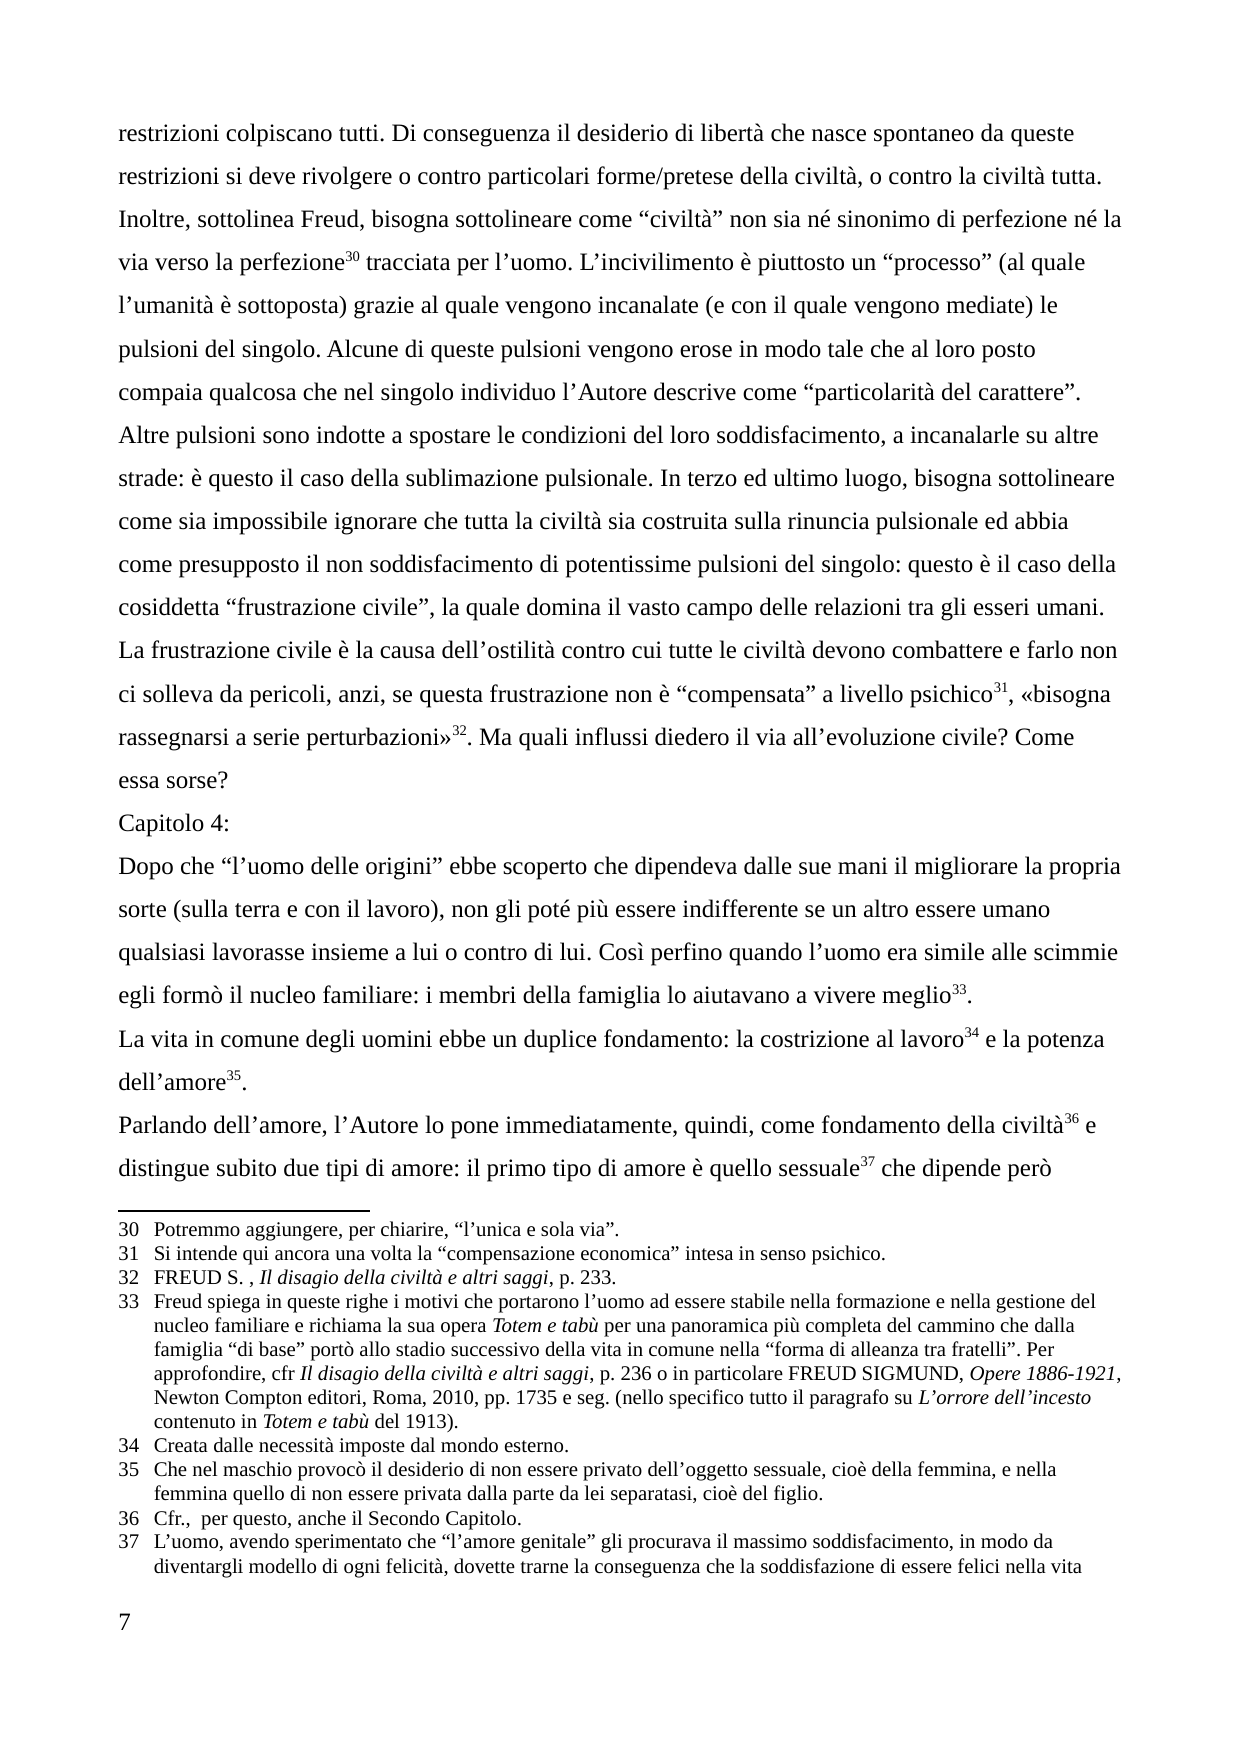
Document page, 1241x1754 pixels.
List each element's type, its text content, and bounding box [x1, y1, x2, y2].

text Parlando dell’amore, l’Autore lo pone immediatamente, quindi, come fondamento della civiltà e distingue subito due tipi di amore: il primo tipo di amore è quello sessuale che dipende però [118, 1110, 1122, 1182]
text La vita in comune degli uomini ebbe un duplice fondamento: la costrizione al lavoro e la potenza dell’amore. [118, 1024, 1122, 1096]
text Si intende qui ancora una volta la “compensazione economica” intesa in senso psichico. [118, 1241, 1122, 1265]
text Freud spiega in queste righe i motivi che portarono l’uomo ad essere stabile nella formazione e nella gestione del nucleo familiare e richiama la sua opera Totem e tabù per una panoramica più completa del cammino che dalla famiglia “di base” portò allo stadio successivo della vita in comune nella “forma di alleanza tra fratelli”. Per approfondire, cfr Il disagio della civiltà e altri saggi, p. 236 o in particolare FREUD SIGMUND, Opere 1886-1921, Newton Compton editori, Roma, 2010, pp. 1735 e seg. (nello specifico tutto il paragrafo su L’orrore dell’incesto contenuto in Totem e tabù del 1913). [118, 1289, 1122, 1433]
text Potremmo aggiungere, per chiarire, “l’unica e sola via”. [118, 1217, 1122, 1241]
text Che nel maschio provocò il desiderio di non essere privato dell’oggetto sessuale, cioè della femmina, e nella femmina quello di non essere privata dalla parte da lei separatasi, cioè del figlio. [118, 1457, 1122, 1505]
text Creata dalle necessità imposte dal mondo esterno. [118, 1433, 1122, 1457]
text Inoltre, sottolinea Freud, bisogna sottolineare come “civiltà” non sia né sinonimo di perfezione né la via verso la perfezione tracciata per l’uomo. L’incivilimento è piuttosto un “processo” (al quale l’umanità è sottoposta) grazie al quale vengono incanalate (e con il quale vengono mediate) le pulsioni del singolo. Alcune di queste pulsioni vengono erose in modo tale che al loro posto compaia qualcosa che nel singolo individuo l’Autore descrive come “particolarità del carattere”. Altre pulsioni sono indotte a spostare le condizioni del loro soddisfacimento, a incanalarle su altre strade: è questo il caso della sublimazione pulsionale. In terzo ed ultimo luogo, bisogna sottolineare come sia impossibile ignorare che tutta la civiltà sia costruita sulla rinuncia pulsionale ed abbia come presupposto il non soddisfacimento di potentissime pulsioni del singolo: questo è il caso della cosiddetta “frustrazione civile”, la quale domina il vasto campo delle relazioni tra gli esseri umani. La frustrazione civile è la causa dell’ostilità contro cui tutte le civiltà devono combattere e farlo non ci solleva da pericoli, anzi, se questa frustrazione non è “compensata” a livello psichico, «bisogna rassegnarsi a serie perturbazioni». Ma quali influssi diedero il via all’evoluzione civile? Come essa sorse? [118, 204, 1122, 794]
text FREUD S. , Il disagio della civiltà e altri saggi, p. 233. [118, 1265, 1122, 1289]
text L’uomo, avendo sperimentato che “l’amore genitale” gli procurava il massimo soddisfacimento, in modo da diventargli modello di ogni felicità, dovette trarne la conseguenza che la soddisfazione di essere felici nella vita [118, 1529, 1122, 1578]
text Dopo che “l’uomo delle origini” ebbe scoperto che dipendeva dalle sue mani il migliorare la propria sorte (sulla terra e con il lavoro), non gli poté più essere indifferente se un altro essere umano qualsiasi lavorasse insieme a lui o contro di lui. Così perfino quando l’uomo era simile alle scimmie egli formò il nucleo familiare: i membri della famiglia lo aiutavano a vivere meglio. [118, 851, 1122, 1009]
text Capitolo 4: [118, 808, 1122, 837]
text Cfr., per questo, anche il Secondo Capitolo. [118, 1505, 1122, 1529]
text restrizioni colpiscano tutti. Di conseguenza il desiderio di libertà che nasce spontaneo da queste restrizioni si deve rivolgere o contro particolari forme/pretese della civiltà, o contro la civiltà tutta. [118, 118, 1122, 190]
